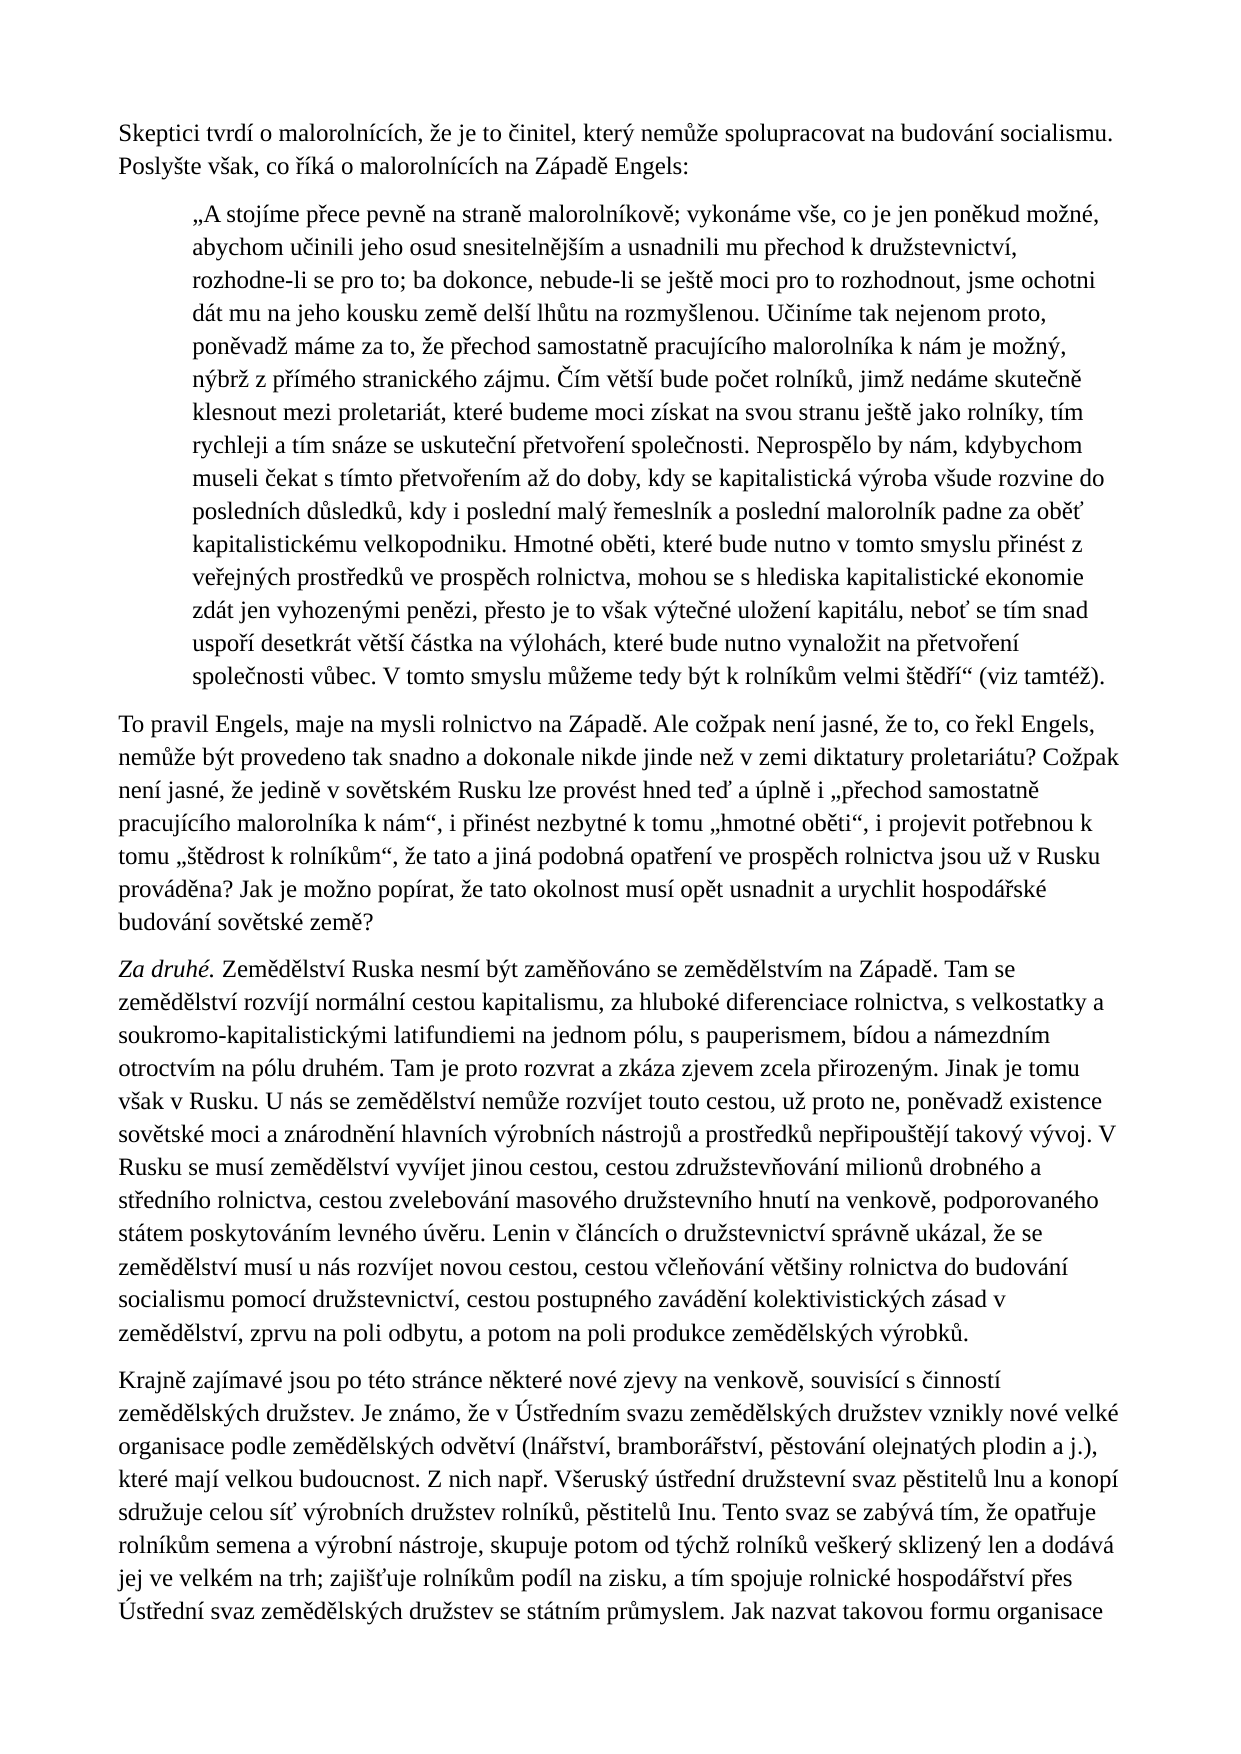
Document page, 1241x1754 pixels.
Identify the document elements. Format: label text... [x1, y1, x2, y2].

text Skeptici tvrdí o malorolnících, že je to činitel, který nemůže spolupracovat na budování socialismu. Poslyšte však, co říká o malorolnících na Západě Engels: [118, 118, 1122, 180]
text Za druhé. Zemědělství Ruska nesmí být zaměňováno se zemědělstvím na Západě. Tam se zemědělství rozvíjí normální cestou kapitalismu, za hluboké diferenciace rolnictva, s velkostatky a soukromo-kapitalistickými latifundiemi na jednom pólu, s pauperismem, bídou a námezdním otroctvím na pólu druhém. Tam je proto rozvrat a zkáza zjevem zcela přirozeným. Jinak je tomu však v Rusku. U nás se zemědělství nemůže rozvíjet touto cestou, už proto ne, poněvadž existence sovětské moci a znárodnění hlavních výrobních nástrojů a prostředků nepřipouštějí takový vývoj. V Rusku se musí zemědělství vyvíjet jinou cestou, cestou združstevňování milionů drobného a středního rolnictva, cestou zvelebování masového družstevního hnutí na venkově, podporovaného státem poskytováním levného úvěru. Lenin v článcích o družstevnictví správně ukázal, že se zemědělství musí u nás rozvíjet novou cestou, cestou včleňování většiny rolnictva do budování socialismu pomocí družstevnictví, cestou postupného zavádění kolektivistických zásad v zemědělství, zprvu na poli odbytu, a potom na poli produkce zemědělských výrobků. [118, 954, 1122, 1346]
text „A stojíme přece pevně na straně malorolníkově; vykonáme vše, co je jen poněkud možné, abychom učinili jeho osud snesitelnějším a usnadnili mu přechod k družstevnictví, rozhodne-li se pro to; ba dokonce, nebude-li se ještě moci pro to rozhodnout, jsme ochotni dát mu na jeho kousku země delší lhůtu na rozmyšlenou. Učiníme tak nejenom proto, poněvadž máme za to, že přechod samostatně pracujícího malorolníka k nám je možný, nýbrž z přímého stranického zájmu. Čím větší bude počet rolníků, jimž nedáme skutečně klesnout mezi proletariát, které budeme moci získat na svou stranu ještě jako rolníky, tím rychleji a tím snáze se uskuteční přetvoření společnosti. Neprospělo by nám, kdybychom museli čekat s tímto přetvořením až do doby, kdy se kapitalistická výroba všude rozvine do posledních důsledků, kdy i poslední malý řemeslník a poslední malorolník padne za oběť kapitalistickému velkopodniku. Hmotné oběti, které bude nutno v tomto smyslu přinést z veřejných prostředků ve prospěch rolnictva, mohou se s hlediska kapitalistické ekonomie zdát jen vyhozenými penězi, přesto je to však výtečné uložení kapitálu, neboť se tím snad uspoří desetkrát větší částka na výlohách, které bude nutno vynaložit na přetvoření společnosti vůbec. V tomto smyslu můžeme tedy být k rolníkům velmi štědří“ (viz tamtéž). [192, 199, 1122, 690]
text To pravil Engels, maje na mysli rolnictvo na Západě. Ale cožpak není jasné, že to, co řekl Engels, nemůže být provedeno tak snadno a dokonale nikde jinde než v zemi diktatury proletariátu? Cožpak není jasné, že jedině v sovětském Rusku lze provést hned teď a úplně i „přechod samostatně pracujícího malorolníka k nám“, i přinést nezbytné k tomu „hmotné oběti“, i projevit potřebnou k tomu „štědrost k rolníkům“, že tato a jiná podobná opatření ve prospěch rolnictva jsou už v Rusku prováděna? Jak je možno popírat, že tato okolnost musí opět usnadnit a urychlit hospodářské budování sovětské země? [118, 709, 1122, 936]
text Krajně zajímavé jsou po této stránce některé nové zjevy na venkově, souvisící s činností zemědělských družstev. Je známo, že v Ústředním svazu zemědělských družstev vznikly nové velké organisace podle zemědělských odvětví (lnářství, bramborářství, pěstování olejnatých plodin a j.), které mají velkou budoucnost. Z nich např. Všeruský ústřední družstevní svaz pěstitelů lnu a konopí sdružuje celou síť výrobních družstev rolníků, pěstitelů Inu. Tento svaz se zabývá tím, že opatřuje rolníkům semena a výrobní nástroje, skupuje potom od týchž rolníků veškerý sklizený len a dodává jej ve velkém na trh; zajišťuje rolníkům podíl na zisku, a tím spojuje rolnické hospodářství přes Ústřední svaz zemědělských družstev se státním průmyslem. Jak nazvat takovou formu organisace [118, 1365, 1122, 1625]
